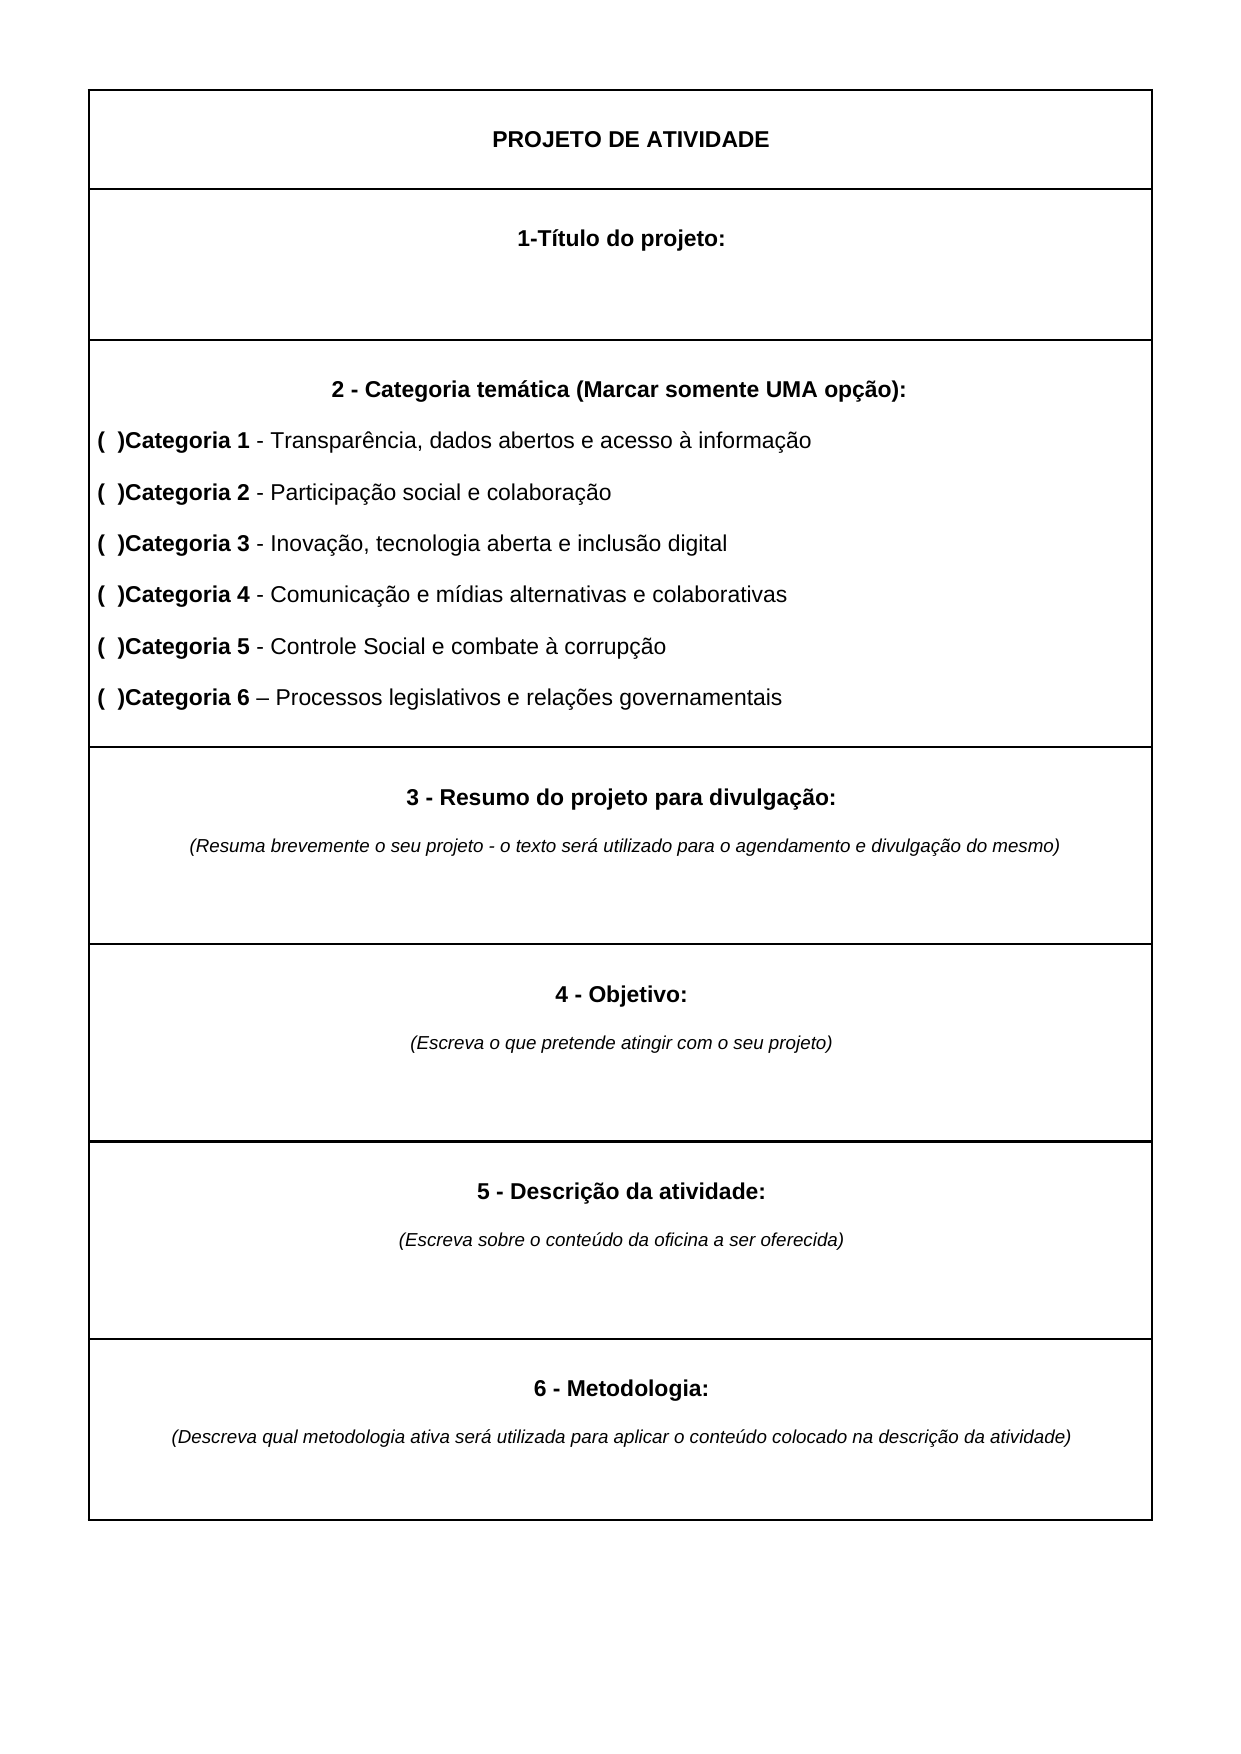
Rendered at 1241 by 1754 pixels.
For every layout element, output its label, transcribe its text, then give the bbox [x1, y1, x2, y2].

table_cell 6 - Metodologia: (Descreva qual metodologia ativa será utilizada para aplicar o conteúdo colocado na descrição da atividade) [90, 1340, 1151, 1519]
table_cell 5 - Descrição da atividade: (Escreva sobre o conteúdo da oficina a ser oferecida) [90, 1143, 1151, 1337]
table_header PROJETO DE ATIVIDADE [90, 91, 1151, 188]
table_cell 3 - Resumo do projeto para divulgação: (Resuma brevemente o seu projeto - o texto será utilizado para o agendamento e divulgação do mesmo) [90, 748, 1151, 943]
table_cell 4 - Objetivo: (Escreva o que pretende atingir com o seu projeto) [90, 945, 1151, 1140]
table_cell 1-Título do projeto: [90, 190, 1151, 338]
table_cell 2 - Categoria temática (Marcar somente UMA opção): ( )Categoria 1 - Transparência, dados abertos e acesso à informação ( )Categoria 2 - Participação social e colaboração ( )Categoria 3 - Inovação, tecnologia aberta e inclusão digital ( )Categoria 4 - Comunicação e mídias alternativas e colaborativas ( )Categoria 5 - Controle Social e combate à corrupção ( )Categoria 6 – Processos legislativos e relações governamentais [90, 341, 1151, 746]
